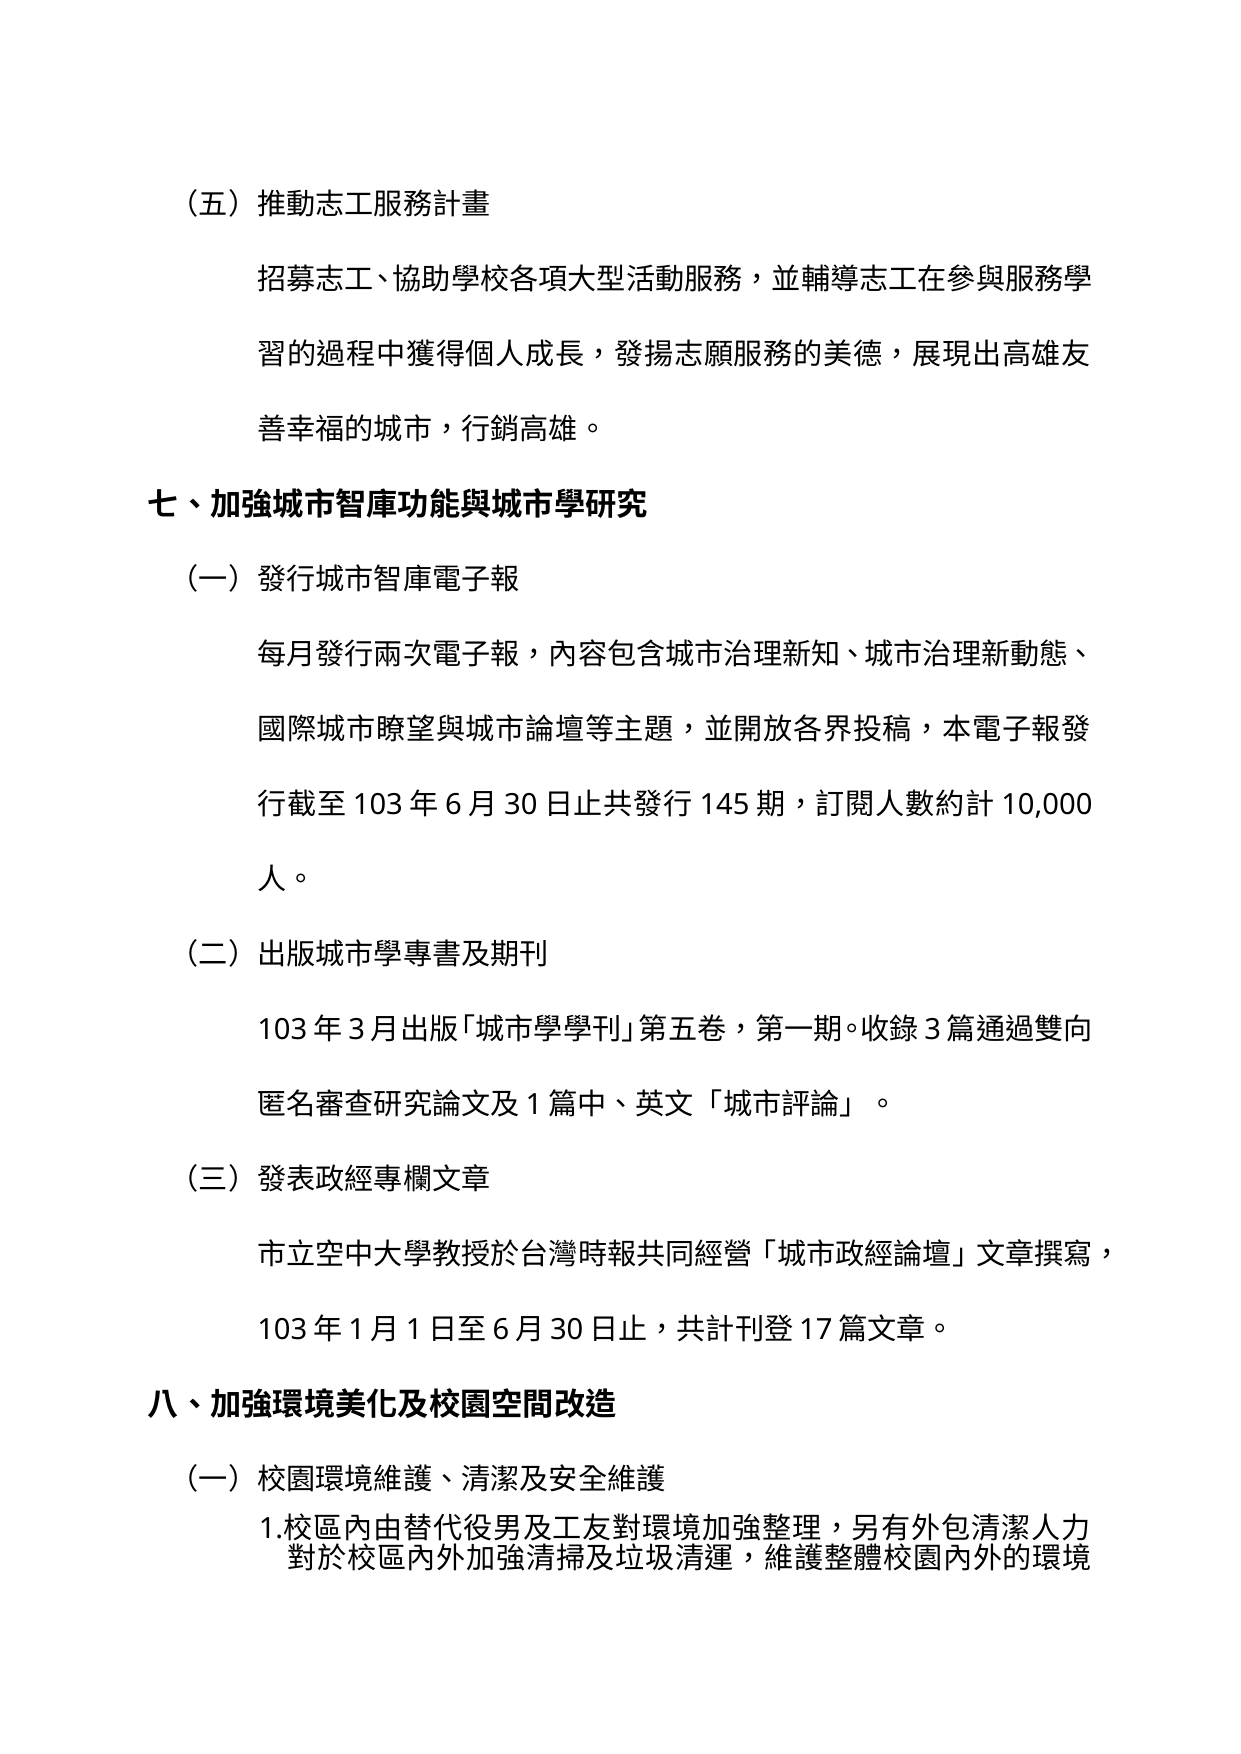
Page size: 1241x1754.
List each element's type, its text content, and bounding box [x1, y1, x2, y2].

text 八、加強環境美化及校園空間改造 [148, 1364, 1092, 1439]
text 1.校區內由替代役男及工友對環境加強整理，另有外包清潔人力對於校區內外加強清掃及垃圾清運，維護整體校園內外的環境 [258, 1514, 1092, 1575]
text 市立空中大學教授於台灣時報共同經營「城市政經論壇」文章撰寫，103年1月1日至6月30日止，共計刊登17篇文章。 [257, 1214, 1092, 1364]
text （一）校園環境維護、清潔及安全維護 [169, 1439, 1092, 1514]
text 七、加強城市智庫功能與城市學研究 [148, 464, 1092, 539]
text （一）發行城市智庫電子報 [169, 539, 1092, 614]
text 103年3月出版「城市學學刊」第五卷，第一期。收錄3篇通過雙向匿名審查研究論文及1篇中、英文「城市評論」。 [257, 989, 1092, 1139]
text （五）推動志工服務計畫 [169, 164, 1092, 239]
text 每月發行兩次電子報，內容包含城市治理新知、城市治理新動態、國際城市瞭望與城市論壇等主題，並開放各界投稿，本電子報發行截至103年6月30日止共發行145期，訂閱人數約計10,000人。 [257, 614, 1092, 914]
text 招募志工、協助學校各項大型活動服務，並輔導志工在參與服務學習的過程中獲得個人成長，發揚志願服務的美德，展現出高雄友善幸福的城市，行銷高雄。 [257, 239, 1092, 464]
text （二）出版城市學專書及期刊 [169, 914, 1092, 989]
text （三）發表政經專欄文章 [169, 1139, 1092, 1214]
